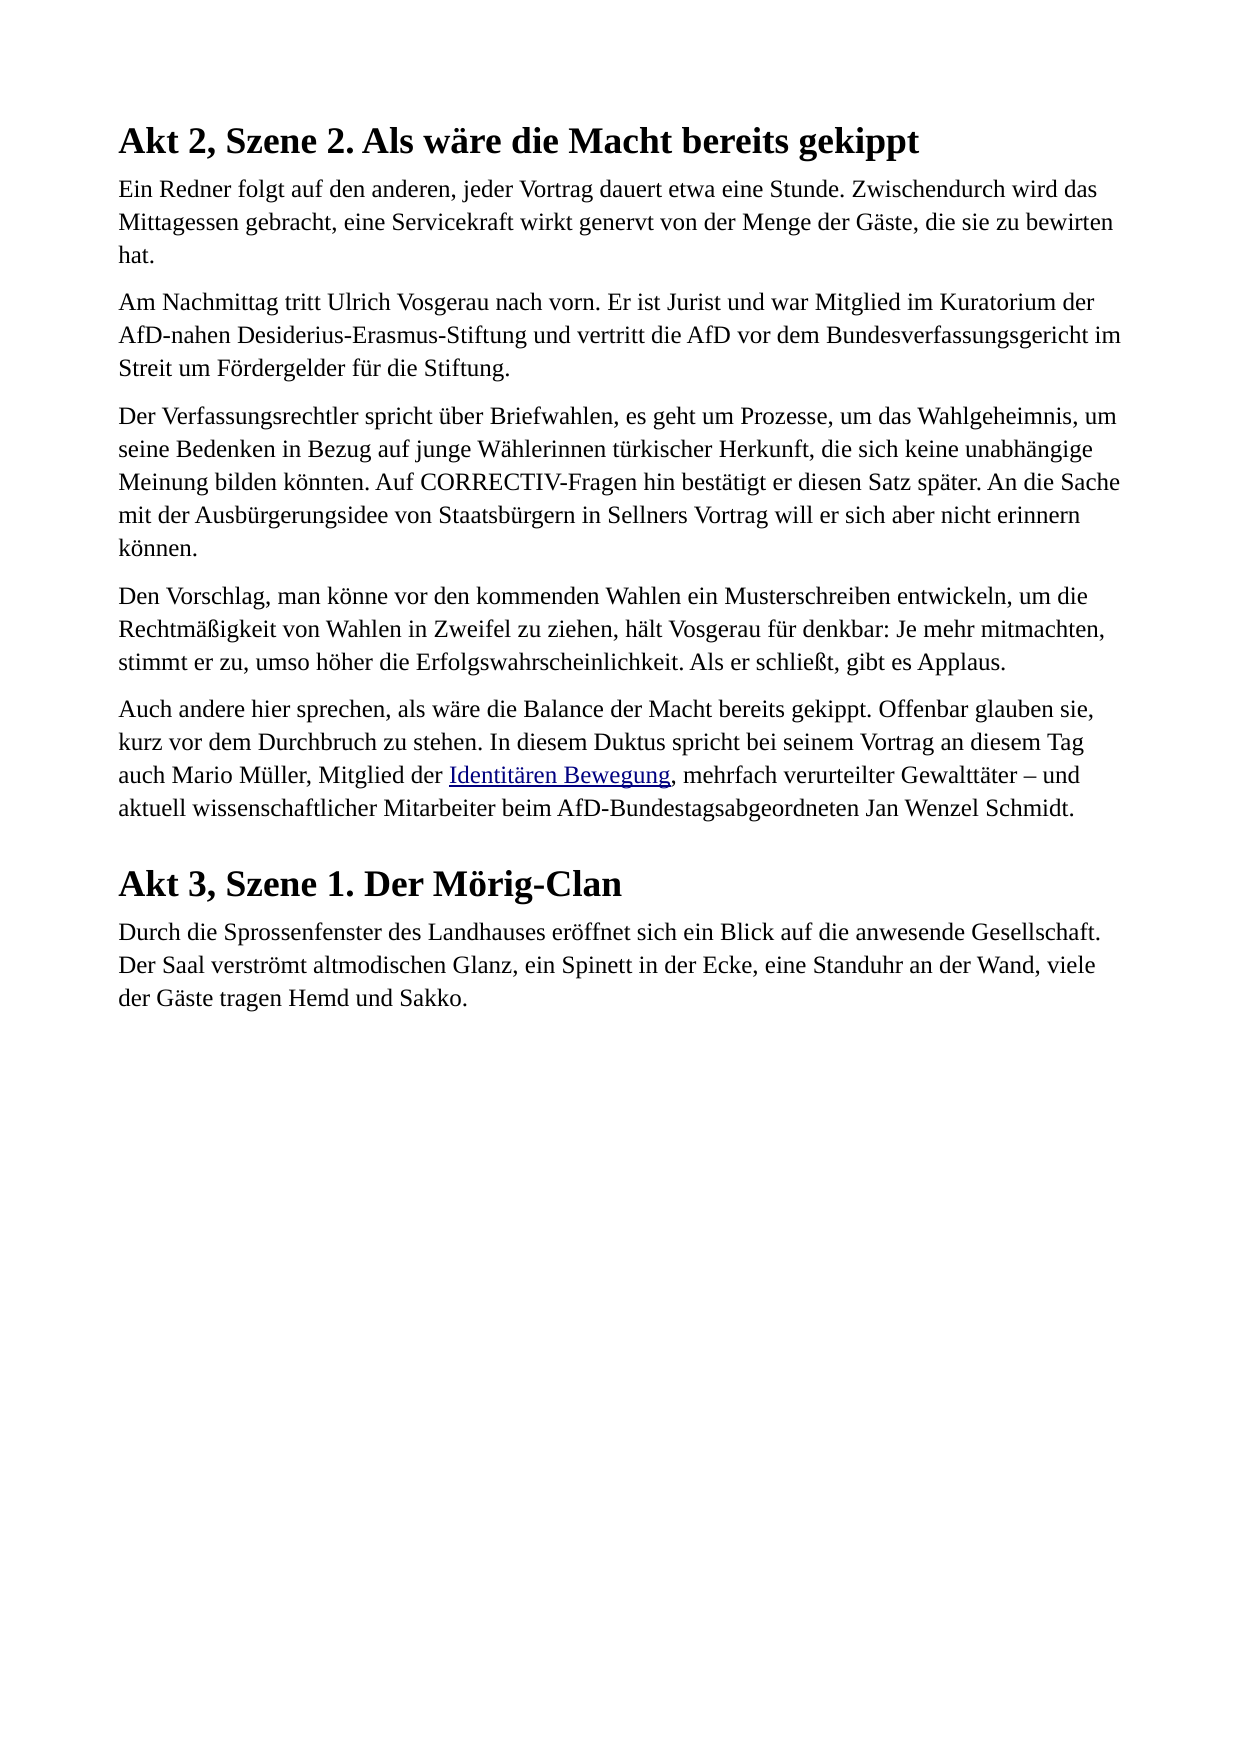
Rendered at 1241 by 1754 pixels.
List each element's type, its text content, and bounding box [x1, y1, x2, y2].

subtitle Akt 3, Szene 1. Der Mörig-Clan [118, 862, 1122, 905]
subtitle Akt 2, Szene 2. Als wäre die Macht bereits gekippt [118, 118, 1122, 161]
text Der Verfassungsrechtler spricht über Briefwahlen, es geht um Prozesse, um das Wahlgeheimnis, um seine Bedenken in Bezug auf junge Wählerinnen türkischer Herkunft, die sich keine unabhängige Meinung bilden könnten. Auf CORRECTIV-Fragen hin bestätigt er diesen Satz später. An die Sache mit der Ausbürgerungsidee von Staatsbürgern in Sellners Vortrag will er sich aber nicht erinnern können. [118, 401, 1122, 562]
text Den Vorschlag, man könne vor den kommenden Wahlen ein Musterschreiben entwickeln, um die Rechtmäßigkeit von Wahlen in Zweifel zu ziehen, hält Vosgerau für denkbar: Je mehr mitmachten, stimmt er zu, umso höher die Erfolgswahrscheinlichkeit. Als er schließt, gibt es Applaus. [118, 581, 1122, 676]
text Ein Redner folgt auf den anderen, jeder Vortrag dauert etwa eine Stunde. Zwischendurch wird das Mittagessen gebracht, eine Servicekraft wirkt genervt von der Menge der Gäste, die sie zu bewirten hat. [118, 174, 1122, 268]
text Durch die Sprossenfenster des Landhauses eröffnet sich ein Blick auf die anwesende Gesellschaft. Der Saal verströmt altmodischen Glanz, ein Spinett in der Ecke, eine Standuhr an der Wand, viele der Gäste tragen Hemd und Sakko. [118, 917, 1122, 1012]
text Am Nachmittag tritt Ulrich Vosgerau nach vorn. Er ist Jurist und war Mitglied im Kuratorium der AfD-nahen Desiderius-Erasmus-Stiftung und vertritt die AfD vor dem Bundesverfassungsgericht im Streit um Fördergelder für die Stiftung. [118, 287, 1122, 382]
text Auch andere hier sprechen, als wäre die Balance der Macht bereits gekippt. Offenbar glauben sie, kurz vor dem Durchbruch zu stehen. In diesem Duktus spricht bei seinem Vortrag an diesem Tag auch Mario Müller, Mitglied der Identitären Bewegung, mehrfach verurteilter Gewalttäter – und aktuell wissenschaftlicher Mitarbeiter beim AfD-Bundestagsabgeordneten Jan Wenzel Schmidt. [118, 694, 1122, 822]
